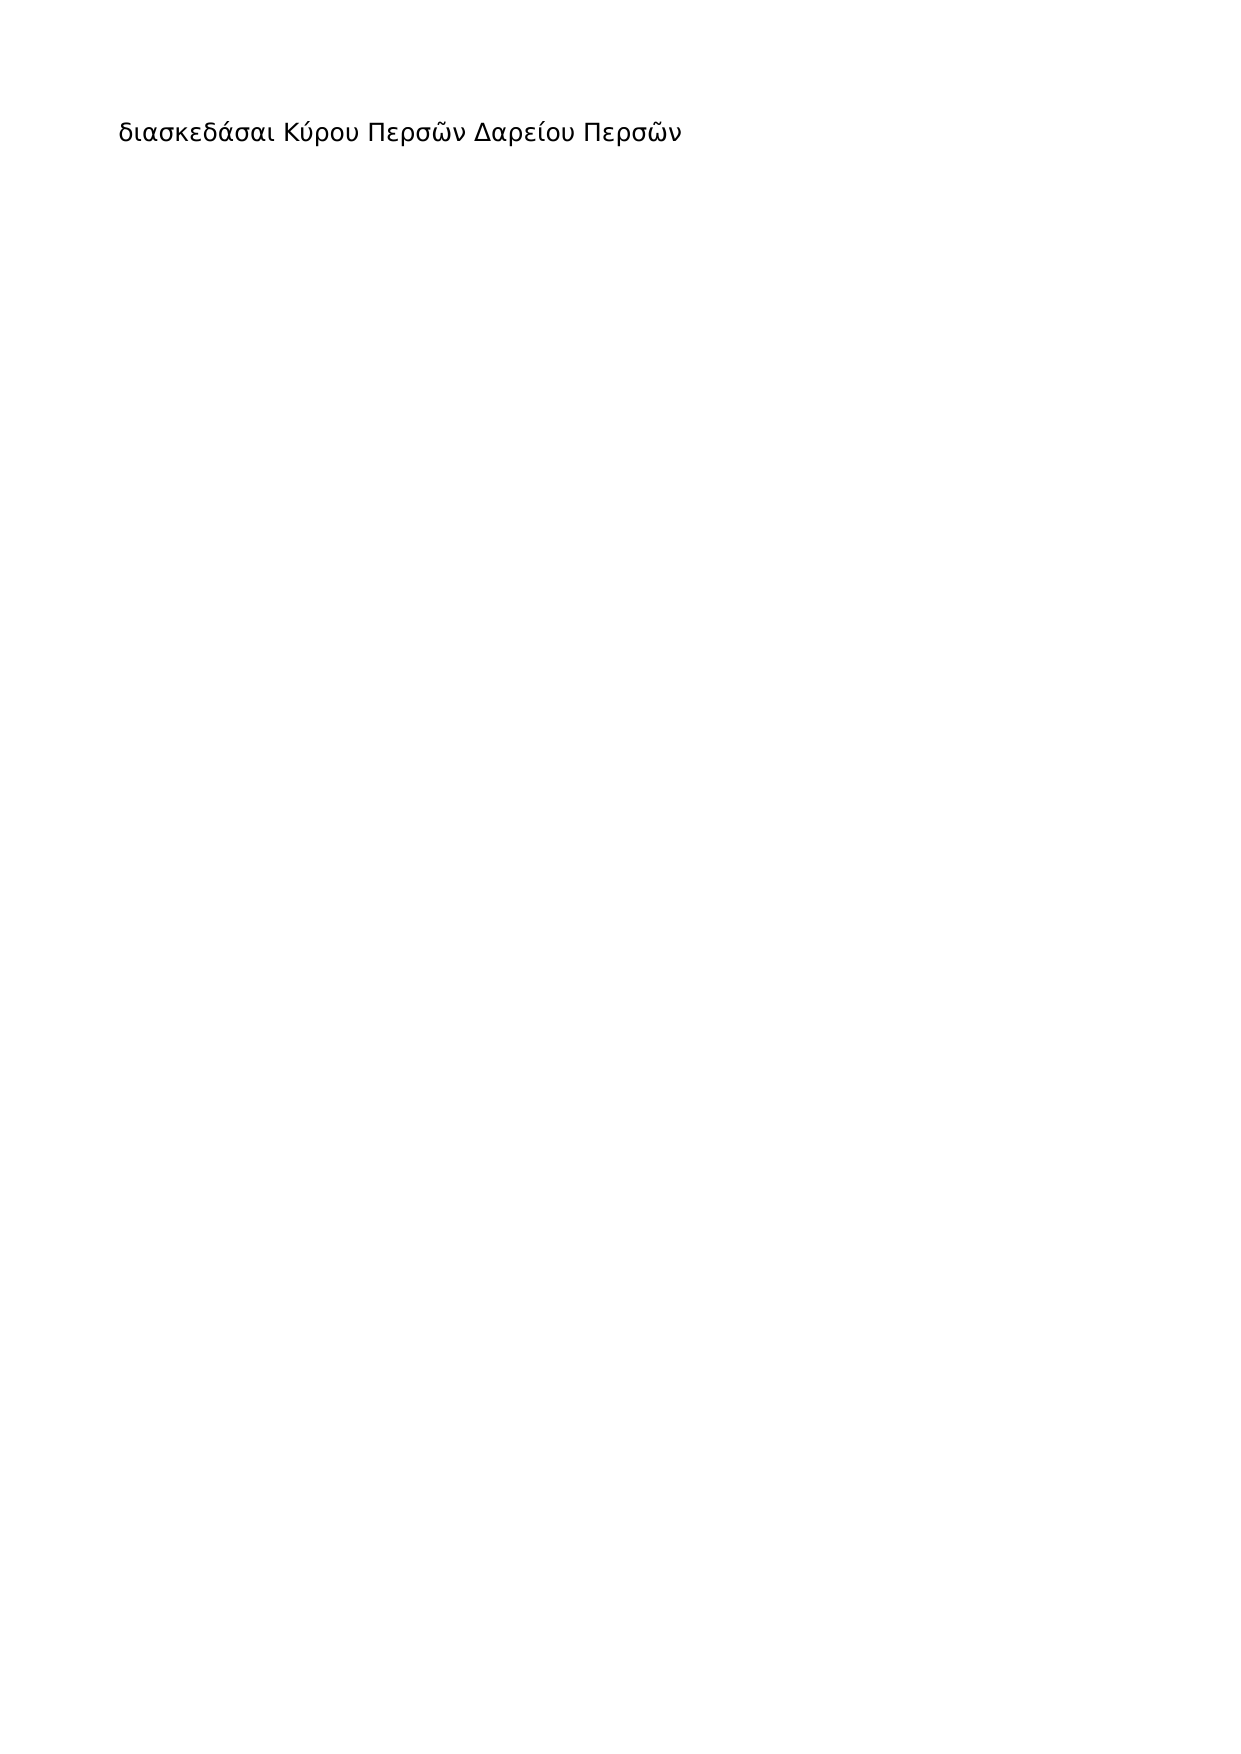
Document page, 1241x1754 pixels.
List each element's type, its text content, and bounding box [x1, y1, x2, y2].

text διασκεδάσαι Κύρου Περσῶν Δαρείου Περσῶν [118, 118, 1122, 147]
